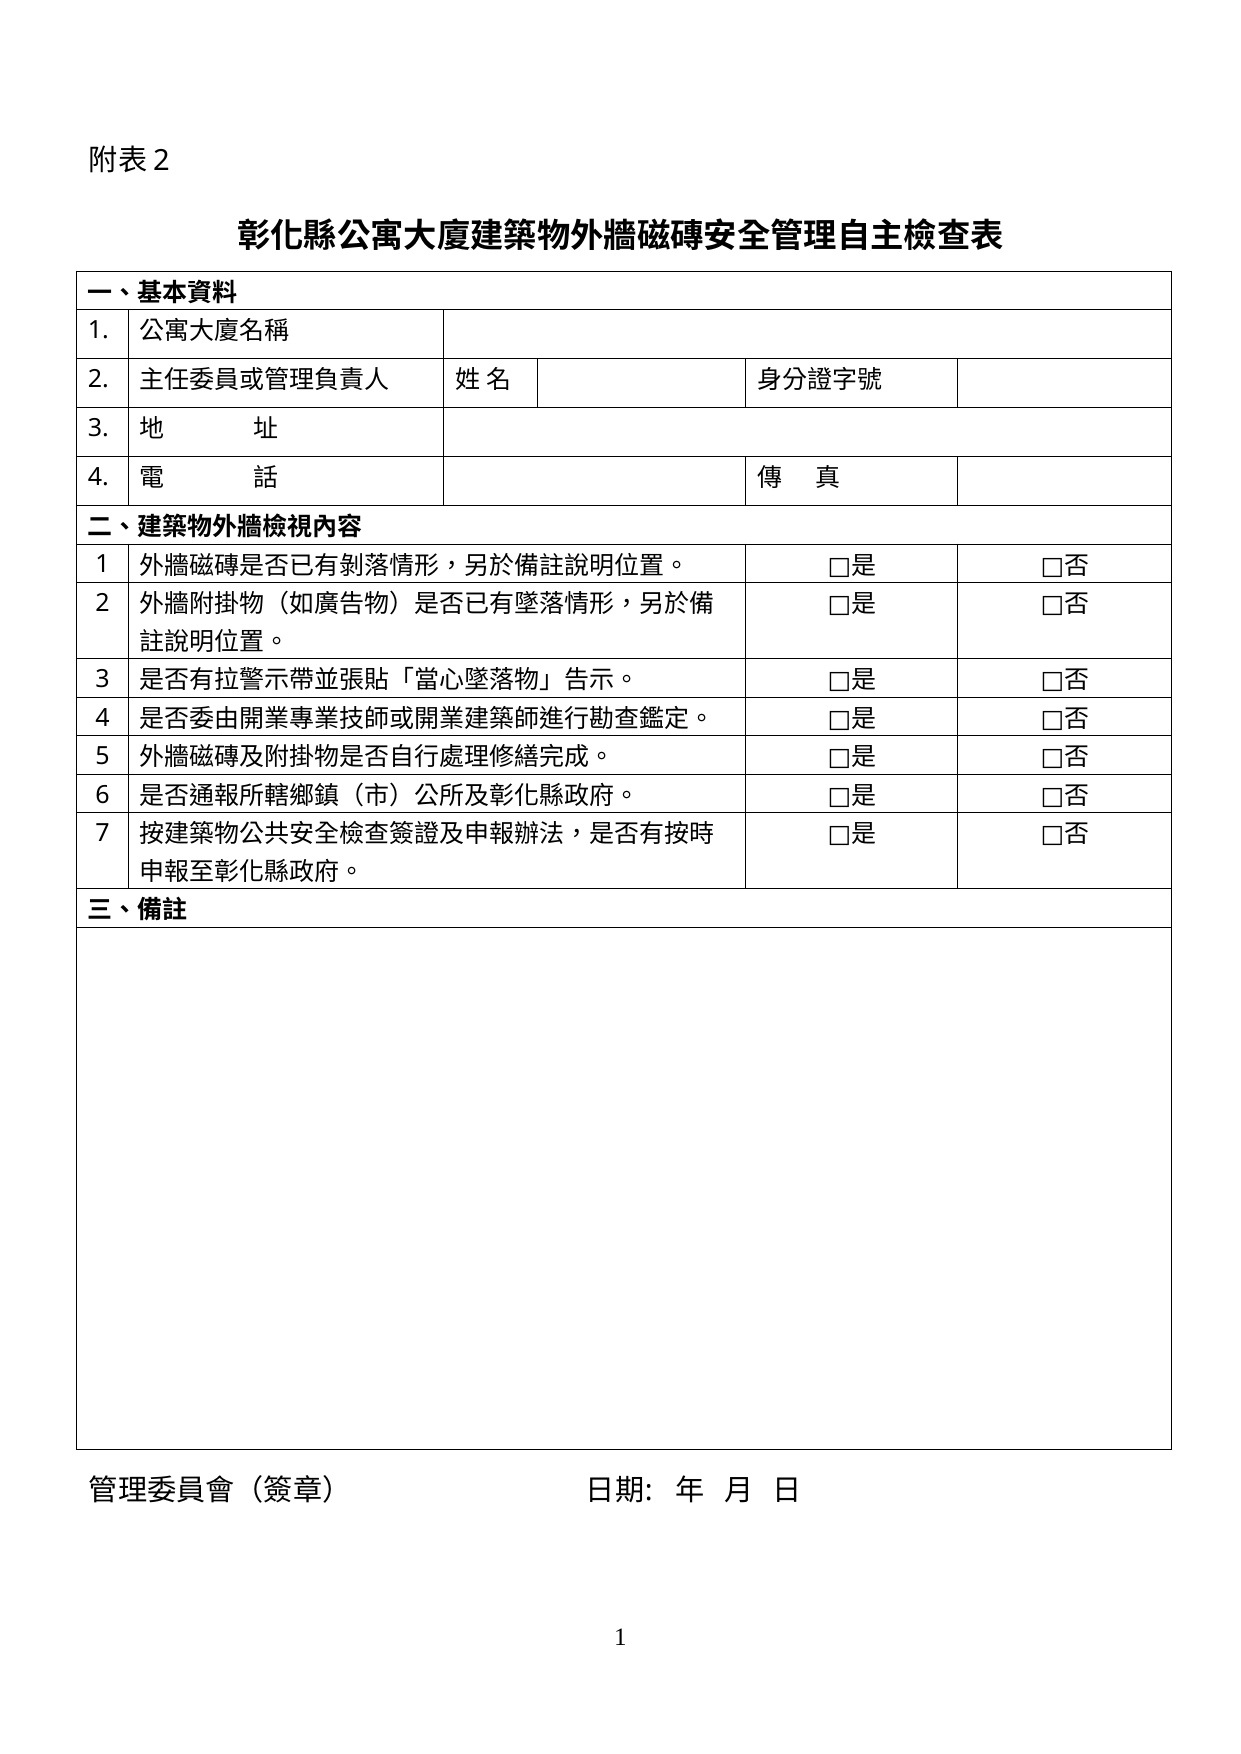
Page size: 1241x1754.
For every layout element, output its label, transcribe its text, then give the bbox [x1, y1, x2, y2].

table_cell 4. [77, 457, 128, 505]
table_cell □是 [746, 736, 957, 774]
table_cell □是 [746, 775, 957, 812]
table_cell [444, 310, 1171, 358]
table_cell 4 [77, 698, 128, 735]
table_cell [444, 457, 745, 505]
table_cell 身分證字號 [746, 359, 957, 407]
table_cell 5 [77, 736, 128, 774]
table_cell [77, 928, 1171, 1449]
table_cell 外牆磁磚及附掛物是否自行處理修繕完成。 [129, 736, 745, 774]
table_cell 姓 名 [444, 359, 537, 407]
table_cell [958, 457, 1171, 505]
table_cell □是 [746, 659, 957, 697]
text 管理委員會（簽章） 日期: 年 月 日 [89, 1450, 1152, 1525]
table_cell 公寓大廈名稱 [129, 310, 443, 358]
table_cell 1 [77, 545, 128, 582]
table_cell 1. [77, 310, 128, 358]
table_cell □否 [958, 698, 1171, 735]
table_header 一、基本資料 [77, 272, 1171, 309]
table_cell □否 [958, 775, 1171, 812]
table_cell [538, 359, 745, 407]
table_cell 地 址 [129, 408, 443, 456]
table_cell 外牆附掛物（如廣告物）是否已有墜落情形，另於備註說明位置。 [129, 583, 745, 658]
table_cell 7 [77, 813, 128, 888]
table_cell 傳 真 [746, 457, 957, 505]
text 附表2 [89, 121, 1152, 196]
table_cell 6 [77, 775, 128, 812]
table_cell □是 [746, 583, 957, 658]
table_cell 2 [77, 583, 128, 658]
table_cell □是 [746, 813, 957, 888]
table_cell [958, 359, 1171, 407]
table_cell 是否有拉警示帶並張貼「當心墜落物」告示。 [129, 659, 745, 697]
table_cell 按建築物公共安全檢查簽證及申報辦法，是否有按時申報至彰化縣政府。 [129, 813, 745, 888]
table_cell □否 [958, 583, 1171, 658]
table_cell 2. [77, 359, 128, 407]
table_cell □否 [958, 545, 1171, 582]
table_cell □否 [958, 736, 1171, 774]
table_cell 是否通報所轄鄉鎮（市）公所及彰化縣政府。 [129, 775, 745, 812]
text 彰化縣公寓大廈建築物外牆磁磚安全管理自主檢查表 [89, 196, 1152, 271]
table_cell 是否委由開業專業技師或開業建築師進行勘查鑑定。 [129, 698, 745, 735]
table_cell 電 話 [129, 457, 443, 505]
table_cell [444, 408, 1171, 456]
table_cell □否 [958, 659, 1171, 697]
table_cell 主任委員或管理負責人 [129, 359, 443, 407]
table_cell 二、建築物外牆檢視內容 [77, 506, 1171, 543]
table_cell 3. [77, 408, 128, 456]
table_cell □是 [746, 698, 957, 735]
table_cell □否 [958, 813, 1171, 888]
table_cell 3 [77, 659, 128, 697]
table_cell 外牆磁磚是否已有剝落情形，另於備註說明位置。 [129, 545, 745, 582]
table_cell 三、備註 [77, 889, 1171, 927]
table_cell □是 [746, 545, 957, 582]
